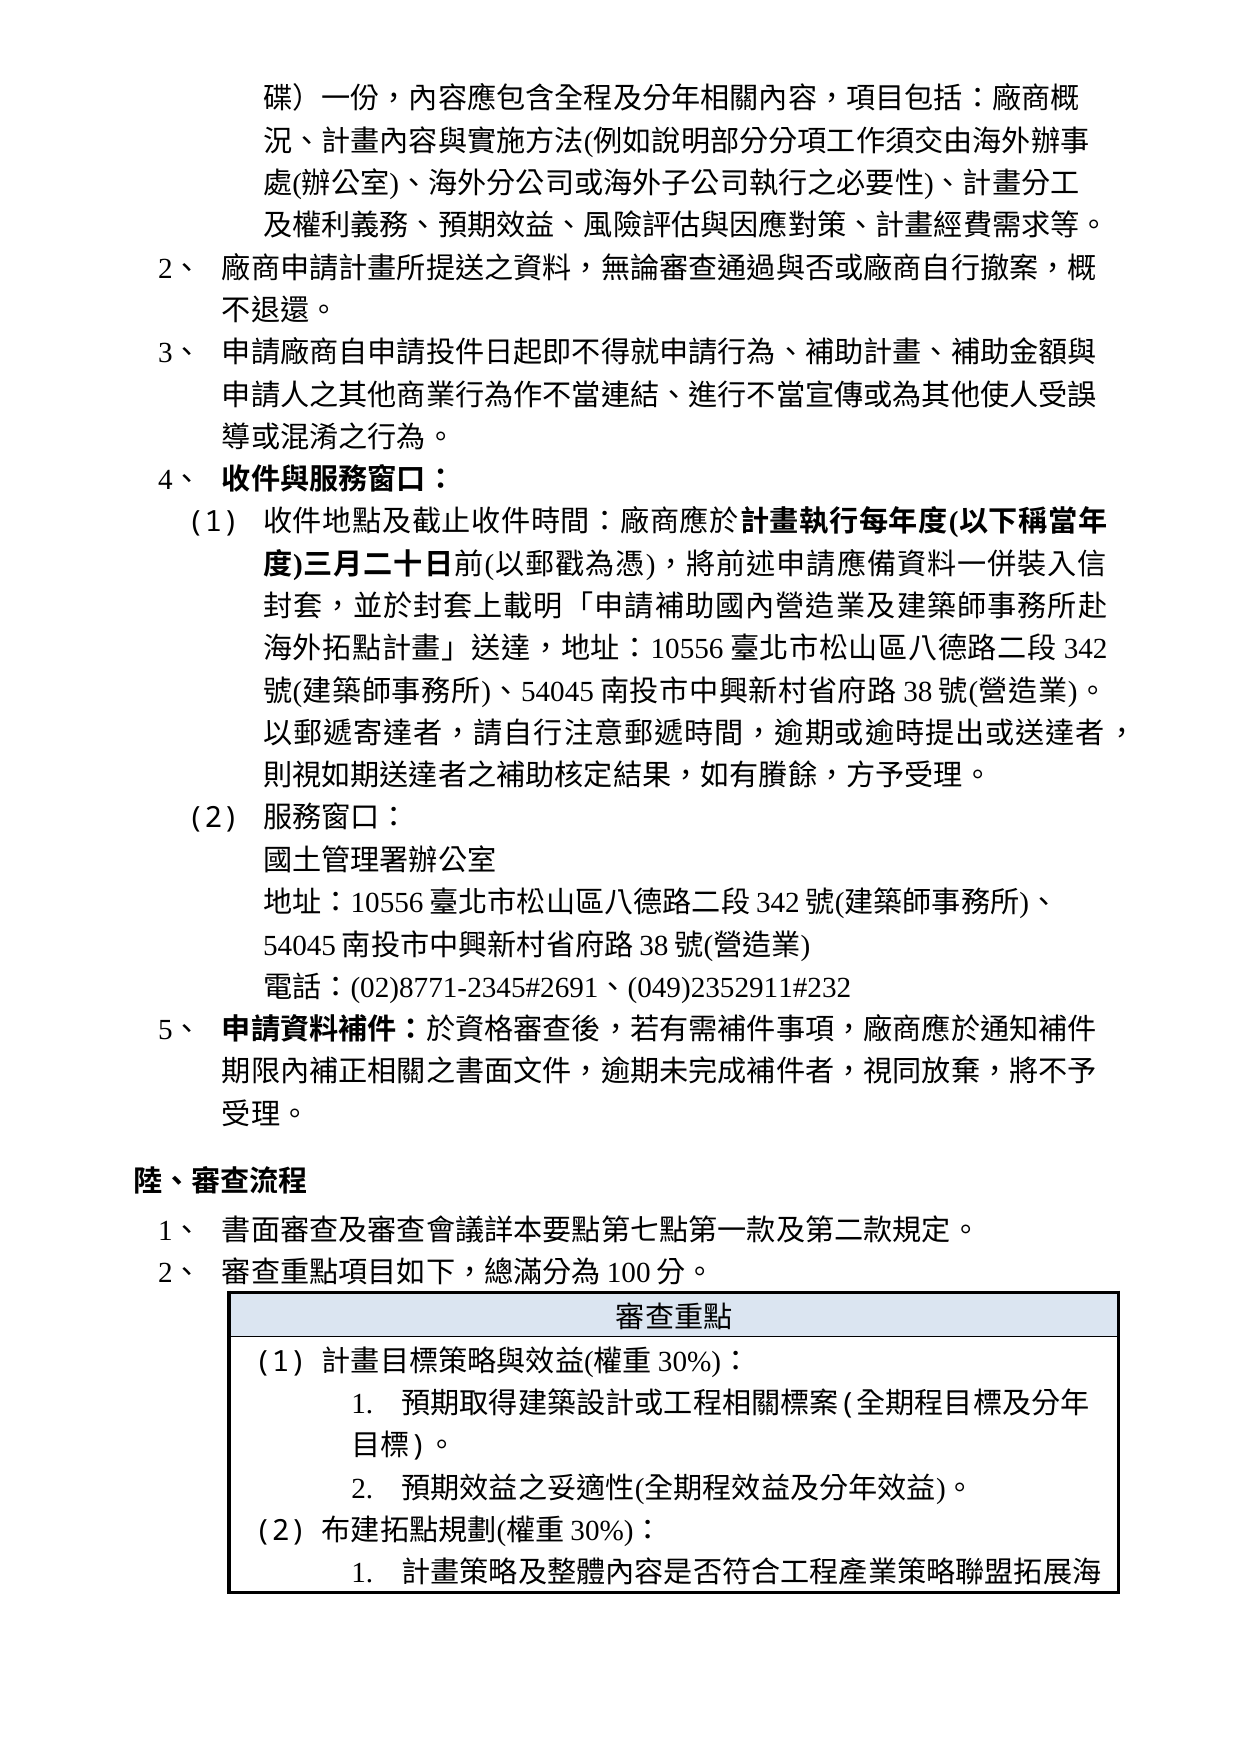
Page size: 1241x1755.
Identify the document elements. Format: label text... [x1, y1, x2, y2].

table_header 審查重點 [231, 1294, 1117, 1336]
list 收件與服務窗口： [158, 456, 1107, 498]
list 服務窗口： 國土管理署辦公室 地址：10556臺北市松山區八德路二段342號(建築師事務所)、54045南投市中興新村省府路38號(營造業) 電話：(02)8771-2345#2691、(049)2352911#232 [239, 794, 1107, 1006]
list 審查重點項目如下，總滿分為100分。 [158, 1248, 1107, 1291]
text 陸、審查流程 [133, 1157, 1107, 1200]
list 書面審查及審查會議詳本要點第七點第一款及第二款規定。 [158, 1206, 1107, 1248]
list 申請廠商自申請投件日起即不得就申請行為、補助計畫、補助金額與申請人之其他商業行為作不當連結、進行不當宣傳或為其他使人受誤導或混淆之行為。 [158, 329, 1107, 456]
list 申請資料補件：於資格審查後，若有需補件事項，廠商應於通知補件期限內補正相關之書面文件，逾期未完成補件者，視同放棄，將不予受理。 [158, 1006, 1107, 1132]
list 廠商申請計畫所提送之資料，無論審查通過與否或廠商自行撤案，概不退還。 [158, 244, 1107, 329]
table_cell 計畫目標策略與效益(權重30%)： 預期取得建築設計或工程相關標案(全期程目標及分年目標)。 預期效益之妥適性(全期程效益及分年效益)。 布建拓點規劃(權重30%)： 計畫策略及整體內容是否符合工程產業策略聯盟拓展海外市場之政策目標。 有無其他有助於海外拓點布局而能帶動得標金額效益之作法。 計畫內容有無配合經濟部「我國政府開發協助(ODA)機制」並協助ODA案源開發之規劃。 計畫內容有無提供青年族群前往新南向國家發展事業之機會。 延續性計畫需說明過去近2年之計畫布建拓點情形。 計畫執行能力及可行性評估(權重30%)：廠商所提計畫之可行性及實施方法、進度合理性、風險管理。 資源分配規劃與財務規劃(權重10%)：整體財務、人力與經費資源規劃之合理性。 拓展新南向市場(加分項目，至多3分)：目標市場包含新南向18國。 結合政府開發協助ODA政策(加分項目，至多5分)：量化效益包含如協助完成ODA案源開發之件數，拜會政府機關數量。 計畫團隊成員已具亞太工程師(或亞太建築師)、國際工程師或目標市場執業資格人數(加分項目，至多3分)： 1名：1分；2~4名：2分；5名以上：3分。 女性人才參與本計畫(加分項目，至多2分)：1名：1分；2名以上：2分。 [231, 1337, 1117, 1591]
list 碟）一份，內容應包含全程及分年相關內容，項目包括：廠商概況、計畫內容與實施方法(例如說明部分分項工作須交由海外辦事處(辦公室)、海外分公司或海外子公司執行之必要性)、計畫分工及權利義務、預期效益、風險評估與因應對策、計畫經費需求等。 [239, 75, 1107, 244]
list 收件地點及截止收件時間：廠商應於計畫執行每年度(以下稱當年度)三月二十日前(以郵戳為憑)，將前述申請應備資料一併裝入信封套，並於封套上載明「申請補助國內營造業及建築師事務所赴海外拓點計畫」送達，地址：10556臺北市松山區八德路二段342號(建築師事務所)、54045南投市中興新村省府路38號(營造業)。以郵遞寄達者，請自行注意郵遞時間，逾期或逾時提出或送達者，則視如期送達者之補助核定結果，如有賸餘，方予受理。 [239, 498, 1107, 794]
